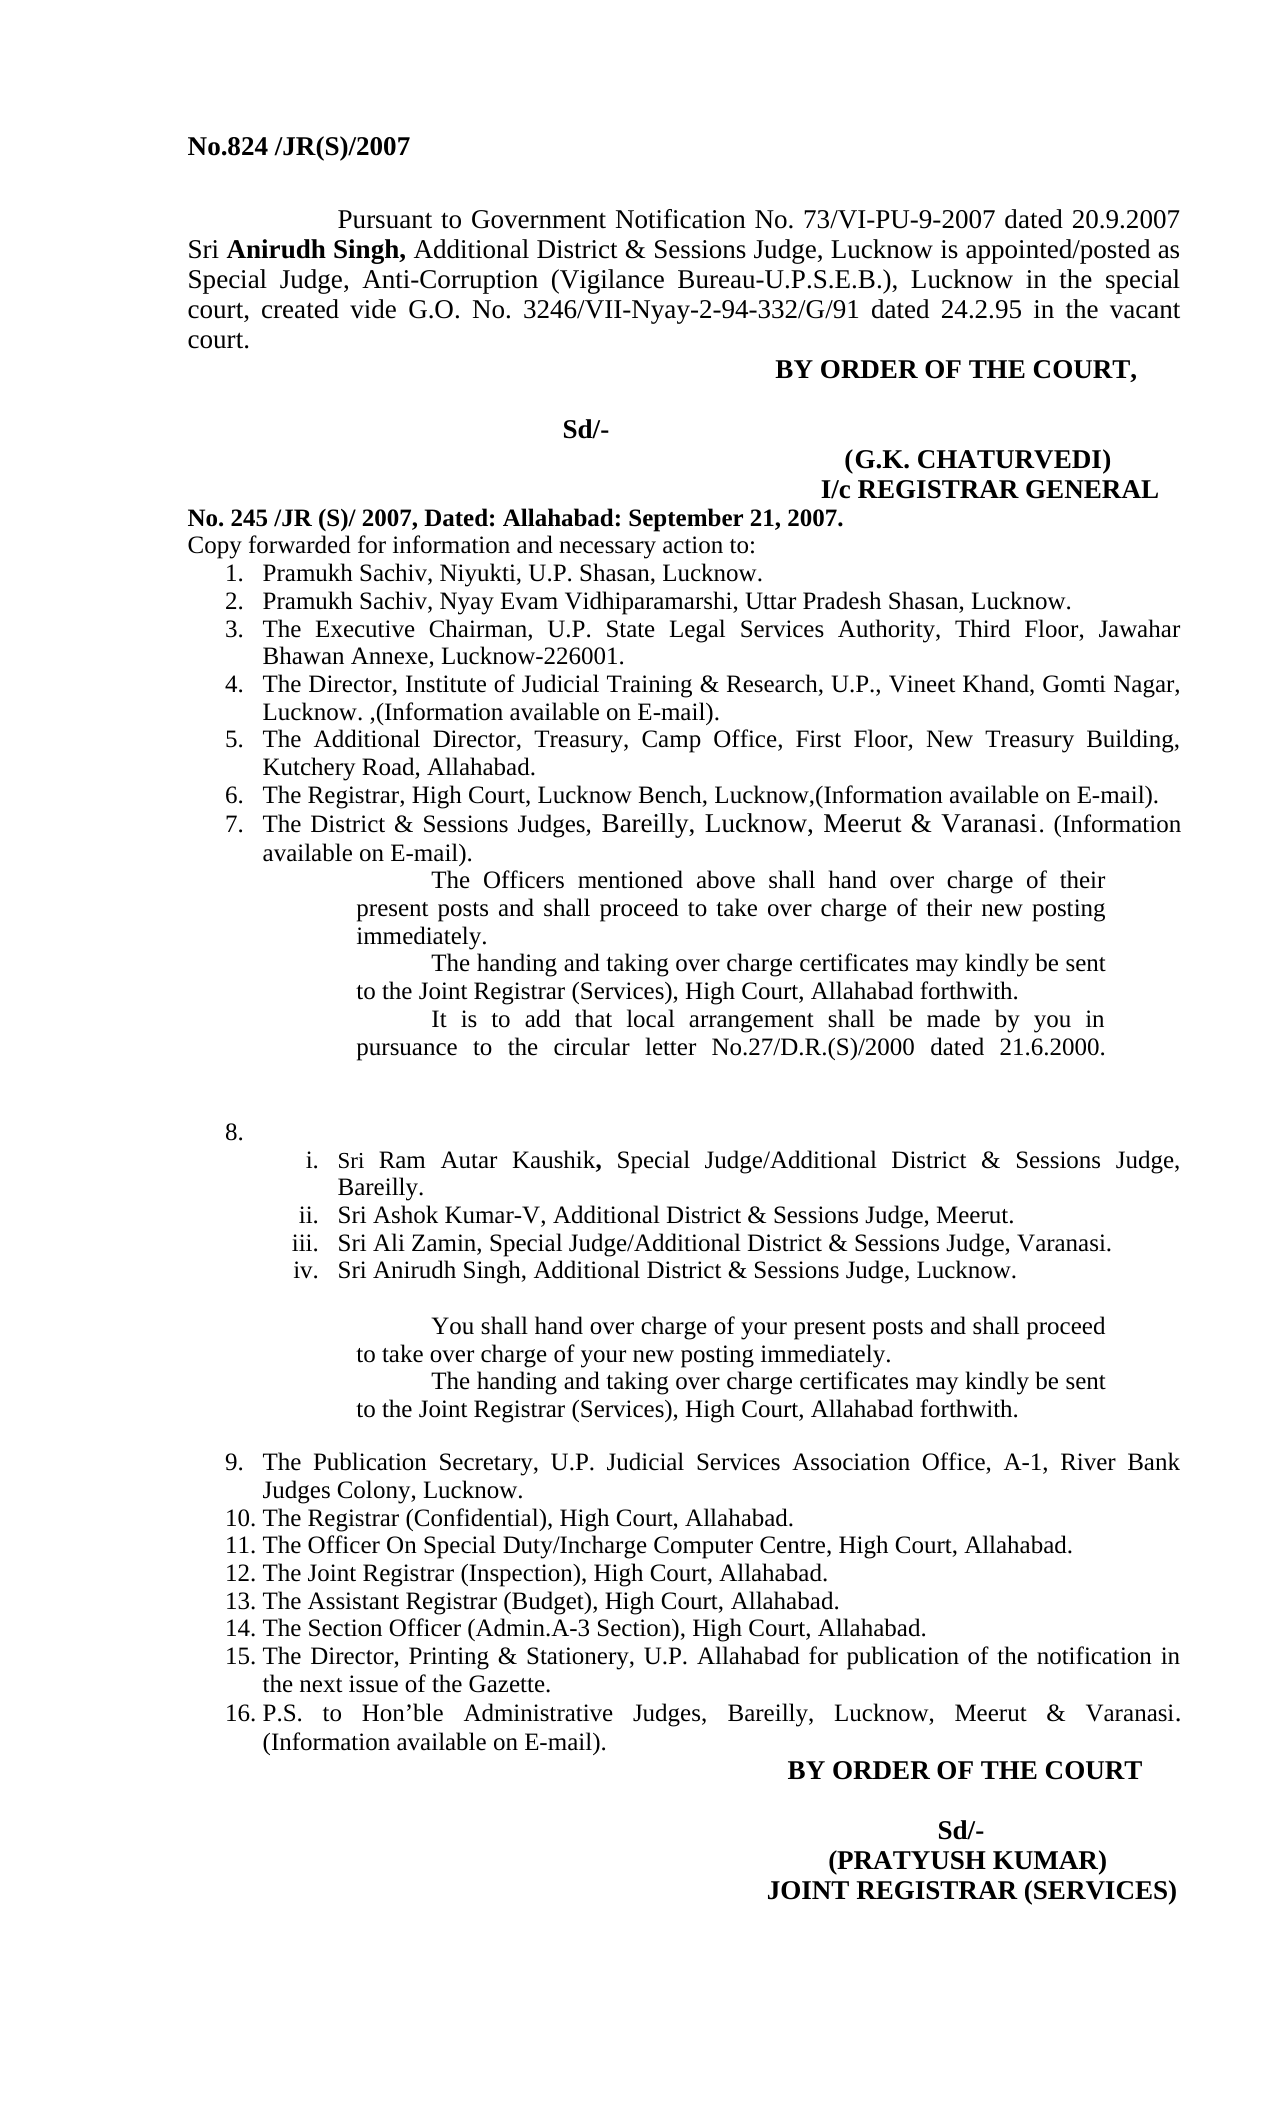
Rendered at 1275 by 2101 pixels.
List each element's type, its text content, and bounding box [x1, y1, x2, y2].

text Sd/- [337, 384, 1181, 444]
text The Officers mentioned above shall hand over charge of their present posts and shall proceed to take over charge of their new posting immediately. [319, 866, 1106, 949]
list The Registrar (Confidential), High Court, Allahabad. [225, 1504, 1181, 1531]
text JOINT REGISTRAR (SERVICES) [187, 1875, 1181, 1905]
text No. 245 /JR (S)/ 2007, Dated: Allahabad: September 21, 2007. [187, 504, 1181, 532]
list The Joint Registrar (Inspection), High Court, Allahabad. [225, 1559, 1181, 1587]
text The handing and taking over charge certificates may kindly be sent to the Joint Registrar (Services), High Court, Allahabad forthwith. [319, 949, 1106, 1005]
text Pursuant to Government Notification No. 73/VI-PU-9-2007 dated 20.9.2007 Sri Anirudh Singh, Additional District & Sessions Judge, Lucknow is appointed/posted as Special Judge, Anti-Corruption (Vigilance Bureau-U.P.S.E.B.), Lucknow in the special court, created vide G.O. No. 3246/VII-Nyay-2-94-332/G/91 dated 24.2.95 in the vacant court. [187, 204, 1181, 354]
text The handing and taking over charge certificates may kindly be sent to the Joint Registrar (Services), High Court, Allahabad forthwith. [319, 1367, 1106, 1423]
list The Executive Chairman, U.P. State Legal Services Authority, Third Floor, Jawahar Bhawan Annexe, Lucknow-226001. [225, 615, 1181, 670]
list The Section Officer (Admin.A-3 Section), High Court, Allahabad. [225, 1614, 1181, 1642]
text I/c REGISTRAR GENERAL [637, 474, 1181, 504]
list Pramukh Sachiv, Nyay Evam Vidhiparamarshi, Uttar Pradesh Shasan, Lucknow. [225, 587, 1181, 615]
list P.S. to Hon’ble Administrative Judges, Bareilly, Lucknow, Meerut & Varanasi. (Information available on E-mail). [225, 1698, 1181, 1755]
text (PRATYUSH KUMAR) [787, 1845, 1181, 1875]
text It is to add that local arrangement shall be made by you in pursuance to the circular letter No.27/D.R.(S)/2000 dated 21.6.2000. [319, 1005, 1106, 1088]
text BY ORDER OF THE COURT [712, 1755, 1181, 1785]
text (G.K. CHATURVEDI) [337, 444, 1181, 474]
list Sri Anirudh Singh, Additional District & Sessions Judge, Lucknow. [112, 1257, 1181, 1284]
list Sri Ram Autar Kaushik, Special Judge/Additional District & Sessions Judge, Bareilly. [112, 1146, 1181, 1201]
subtitle No.824 /JR(S)/2007 [187, 131, 1181, 161]
list The Director, Printing & Stationery, U.P. Allahabad for publication of the notification in the next issue of the Gazette. [225, 1642, 1181, 1698]
list The Additional Director, Treasury, Camp Office, First Floor, New Treasury Building, Kutchery Road, Allahabad. [225, 726, 1181, 781]
list Pramukh Sachiv, Niyukti, U.P. Shasan, Lucknow. [225, 559, 1181, 587]
list The Publication Secretary, U.P. Judicial Services Association Office, A-1, River Bank Judges Colony, Lucknow. [225, 1448, 1181, 1504]
list The Assistant Registrar (Budget), High Court, Allahabad. [225, 1587, 1181, 1614]
text Copy forwarded for information and necessary action to: [187, 532, 1181, 559]
text BY ORDER OF THE COURT, [187, 354, 1181, 384]
list The Director, Institute of Judicial Training & Research, U.P., Vineet Khand, Gomti Nagar, Lucknow. ,(Information available on E-mail). [225, 670, 1181, 726]
list The District & Sessions Judges, Bareilly, Lucknow, Meerut & Varanasi. (Information available on E-mail). [225, 809, 1181, 866]
text Sd/- [187, 1815, 1181, 1845]
list The Registrar, High Court, Lucknow Bench, Lucknow,(Information available on E-mail). [225, 781, 1181, 809]
text You shall hand over charge of your present posts and shall proceed to take over charge of your new posting immediately. [319, 1312, 1106, 1367]
list Sri Ali Zamin, Special Judge/Additional District & Sessions Judge, Varanasi. [112, 1229, 1181, 1257]
list The Officer On Special Duty/Incharge Computer Centre, High Court, Allahabad. [225, 1531, 1181, 1559]
list Sri Ashok Kumar-V, Additional District & Sessions Judge, Meerut. [112, 1201, 1181, 1229]
